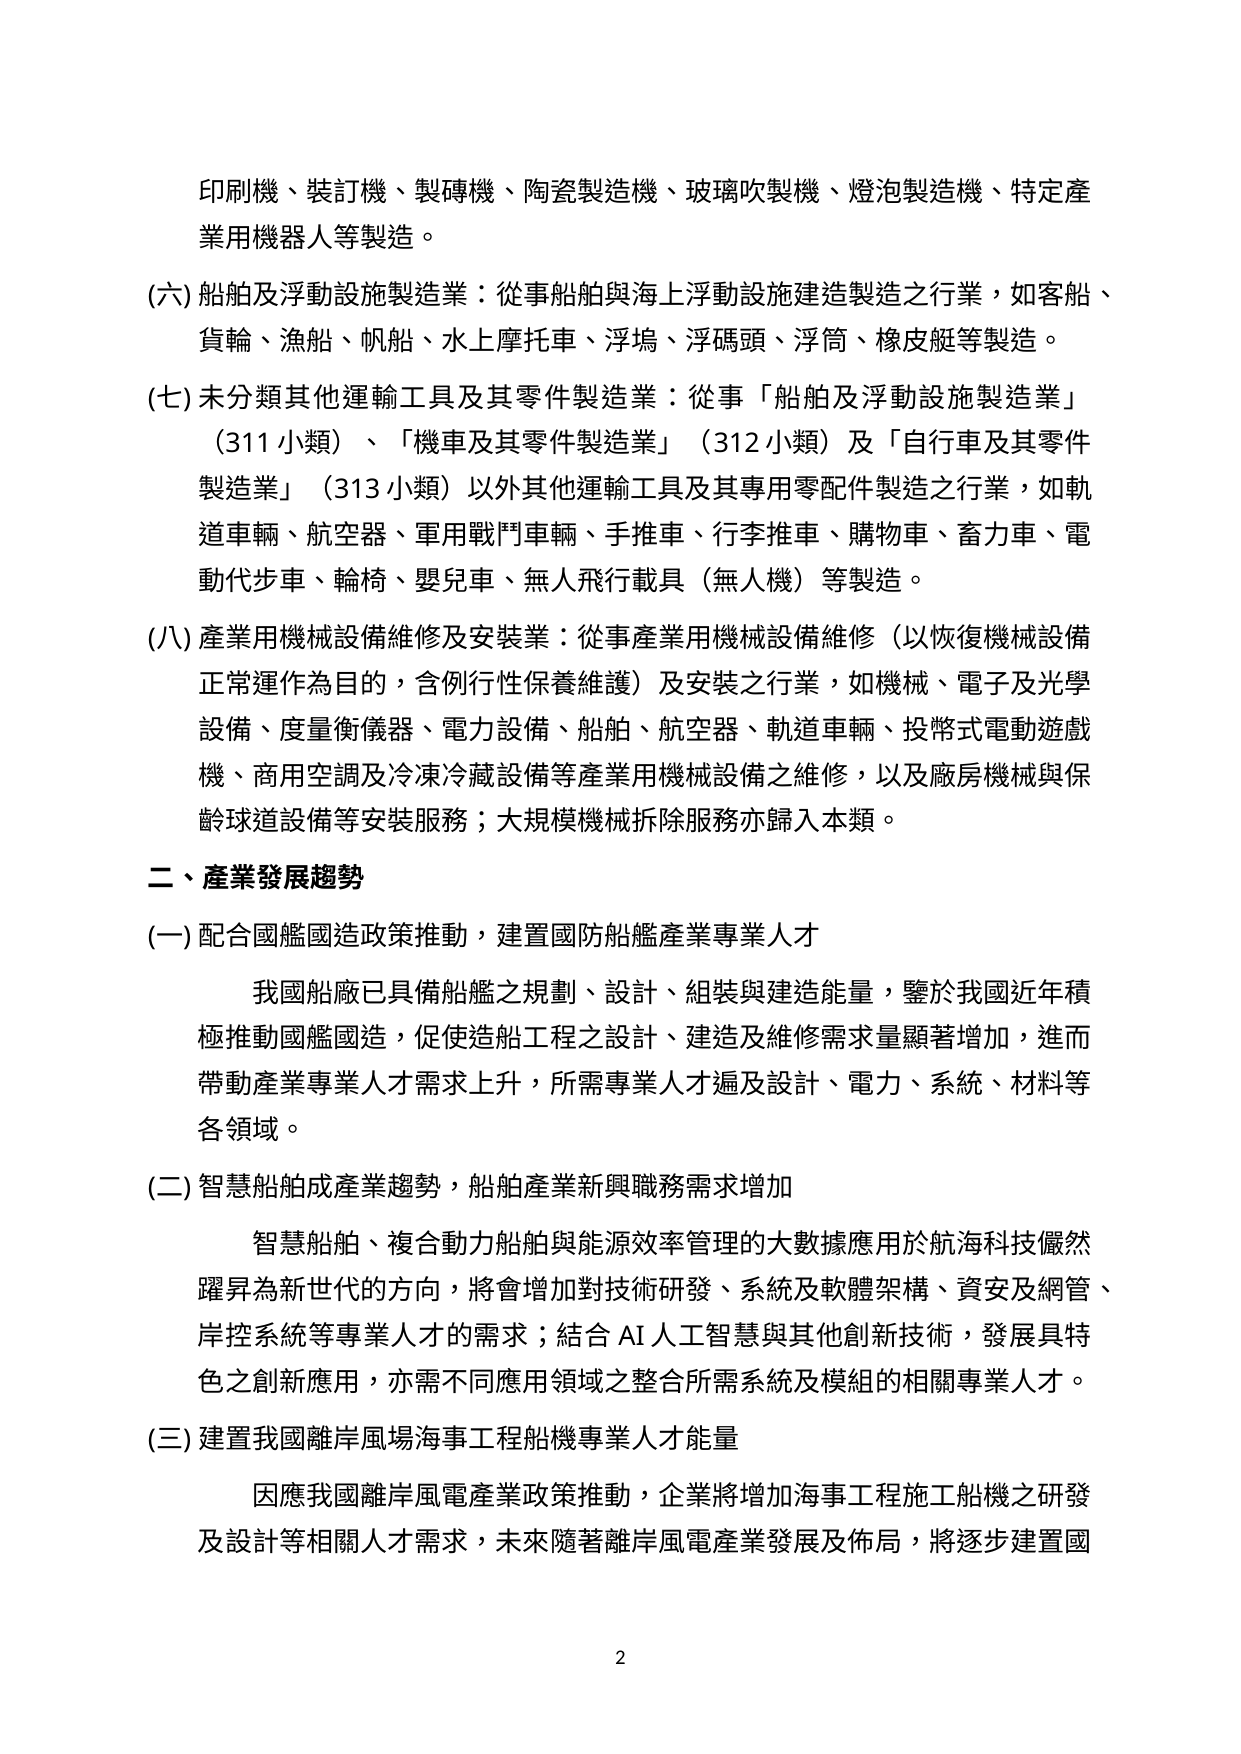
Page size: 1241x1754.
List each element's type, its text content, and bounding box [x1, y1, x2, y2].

list 未分類其他運輸工具及其零件製造業：從事「船舶及浮動設施製造業」（311小類）、「機車及其零件製造業」（312小類）及「自行車及其零件製造業」（313小類）以外其他運輸工具及其專用零配件製造之行業，如軌道車輛、航空器、軍用戰鬥車輛、手推車、行李推車、購物車、畜力車、電動代步車、輪椅、嬰兒車、無人飛行載具（無人機）等製造。 [148, 370, 1092, 599]
list 智慧船舶、複合動力船舶與能源效率管理的大數據應用於航海科技儼然躍昇為新世代的方向，將會增加對技術研發、系統及軟體架構、資安及網管、岸控系統等專業人才的需求；結合AI人工智慧與其他創新技術，發展具特色之創新應用，亦需不同應用領域之整合所需系統及模組的相關專業人才。 [198, 1217, 1092, 1400]
list 我國船廠已具備船艦之規劃、設計、組裝與建造能量，鑒於我國近年積極推動國艦國造，促使造船工程之設計、建造及維修需求量顯著增加，進而帶動產業專業人才需求上升，所需專業人才遍及設計、電力、系統、材料等各領域。 [198, 965, 1092, 1149]
list 配合國艦國造政策推動，建置國防船艦產業專業人才 [148, 908, 1092, 954]
text 二、產業發展趨勢 [148, 851, 1092, 897]
list 因應我國離岸風電產業政策推動，企業將增加海事工程施工船機之研發及設計等相關人才需求，未來隨著離岸風電產業發展及佈局，將逐步建置國 [198, 1469, 1092, 1560]
list 印刷機、裝訂機、製磚機、陶瓷製造機、玻璃吹製機、燈泡製造機、特定產業用機器人等製造。 [148, 164, 1092, 256]
list 產業用機械設備維修及安裝業：從事產業用機械設備維修（以恢復機械設備正常運作為目的，含例行性保養維護）及安裝之行業，如機械、電子及光學設備、度量衡儀器、電力設備、船舶、航空器、軌道車輛、投幣式電動遊戲機、商用空調及冷凍冷藏設備等產業用機械設備之維修，以及廠房機械與保齡球道設備等安裝服務；大規模機械拆除服務亦歸入本類。 [148, 611, 1092, 840]
list 建置我國離岸風場海事工程船機專業人才能量 [148, 1412, 1092, 1457]
list 智慧船舶成產業趨勢，船舶產業新興職務需求增加 [148, 1160, 1092, 1206]
list 船舶及浮動設施製造業：從事船舶與海上浮動設施建造製造之行業，如客船、貨輪、漁船、帆船、水上摩托車、浮塢、浮碼頭、浮筒、橡皮艇等製造。 [148, 267, 1092, 359]
